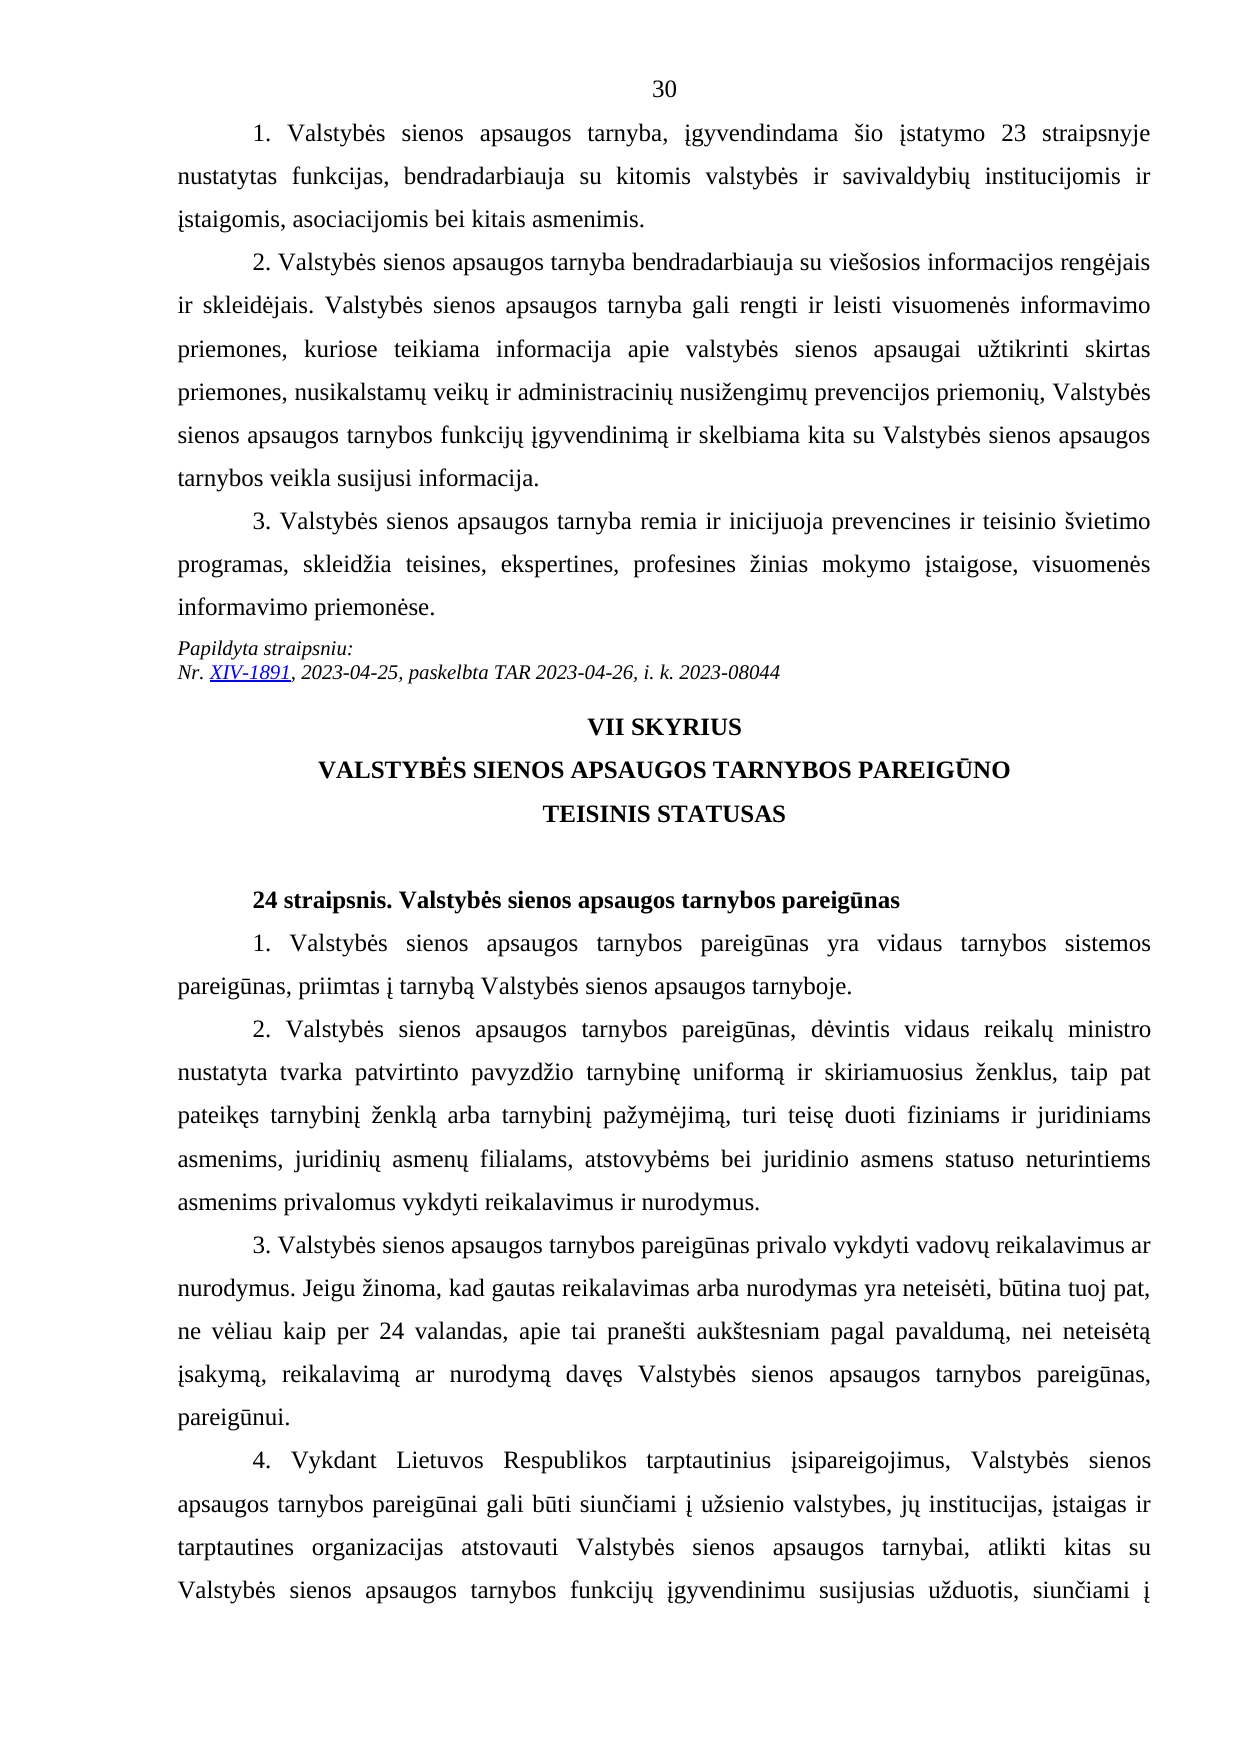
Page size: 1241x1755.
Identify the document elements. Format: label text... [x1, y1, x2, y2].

text Papildyta straipsniu: [177, 636, 1152, 660]
text 3. Valstybės sienos apsaugos tarnybos pareigūnas privalo vykdyti vadovų reikalavimus ar nurodymus. Jeigu žinoma, kad gautas reikalavimas arba nurodymas yra neteisėti, būtina tuoj pat, ne vėliau kaip per 24 valandas, apie tai pranešti aukštesniam pagal pavaldumą, nei neteisėtą įsakymą, reikalavimą ar nurodymą davęs Valstybės sienos apsaugos tarnybos pareigūnas, pareigūnui. [177, 1230, 1152, 1431]
text 2. Valstybės sienos apsaugos tarnybos pareigūnas, dėvintis vidaus reikalų ministro nustatyta tvarka patvirtinto pavyzdžio tarnybinę uniformą ir skiriamuosius ženklus, taip pat pateikęs tarnybinį ženklą arba tarnybinį pažymėjimą, turi teisę duoti fiziniams ir juridiniams asmenims, juridinių asmenų filialams, atstovybėms bei juridinio asmens statuso neturintiems asmenims privalomus vykdyti reikalavimus ir nurodymus. [177, 1014, 1152, 1216]
text TEISINIS STATUSAS [177, 799, 1152, 827]
text VALSTYBĖS SIENOS APSAUGOS TARNYBOS PAREIGŪNO [177, 756, 1152, 784]
text 3. Valstybės sienos apsaugos tarnyba remia ir inicijuoja prevencines ir teisinio švietimo programas, skleidžia teisines, ekspertines, profesines žinias mokymo įstaigose, visuomenės informavimo priemonėse. [177, 506, 1152, 621]
text 4. Vykdant Lietuvos Respublikos tarptautinius įsipareigojimus, Valstybės sienos apsaugos tarnybos pareigūnai gali būti siunčiami į užsienio valstybes, jų institucijas, įstaigas ir tarptautines organizacijas atstovauti Valstybės sienos apsaugos tarnybai, atlikti kitas su Valstybės sienos apsaugos tarnybos funkcijų įgyvendinimu susijusias užduotis, siunčiami į [177, 1446, 1152, 1604]
text 1. Valstybės sienos apsaugos tarnyba, įgyvendindama šio įstatymo 23 straipsnyje nustatytas funkcijas, bendradarbiauja su kitomis valstybės ir savivaldybių institucijomis ir įstaigomis, asociacijomis bei kitais asmenimis. [177, 118, 1152, 233]
text 24 straipsnis. Valstybės sienos apsaugos tarnybos pareigūnas [177, 885, 1152, 914]
text Nr. XIV-1891, 2023-04-25, paskelbta TAR 2023-04-26, i. k. 2023-08044 [177, 660, 1152, 684]
text VII SKYRIUS [177, 712, 1152, 741]
text 2. Valstybės sienos apsaugos tarnyba bendradarbiauja su viešosios informacijos rengėjais ir skleidėjais. Valstybės sienos apsaugos tarnyba gali rengti ir leisti visuomenės informavimo priemones, kuriose teikiama informacija apie valstybės sienos apsaugai užtikrinti skirtas priemones, nusikalstamų veikų ir administracinių nusižengimų prevencijos priemonių, Valstybės sienos apsaugos tarnybos funkcijų įgyvendinimą ir skelbiama kita su Valstybės sienos apsaugos tarnybos veikla susijusi informacija. [177, 247, 1152, 492]
text 1. Valstybės sienos apsaugos tarnybos pareigūnas yra vidaus tarnybos sistemos pareigūnas, priimtas į tarnybą Valstybės sienos apsaugos tarnyboje. [177, 928, 1152, 1000]
